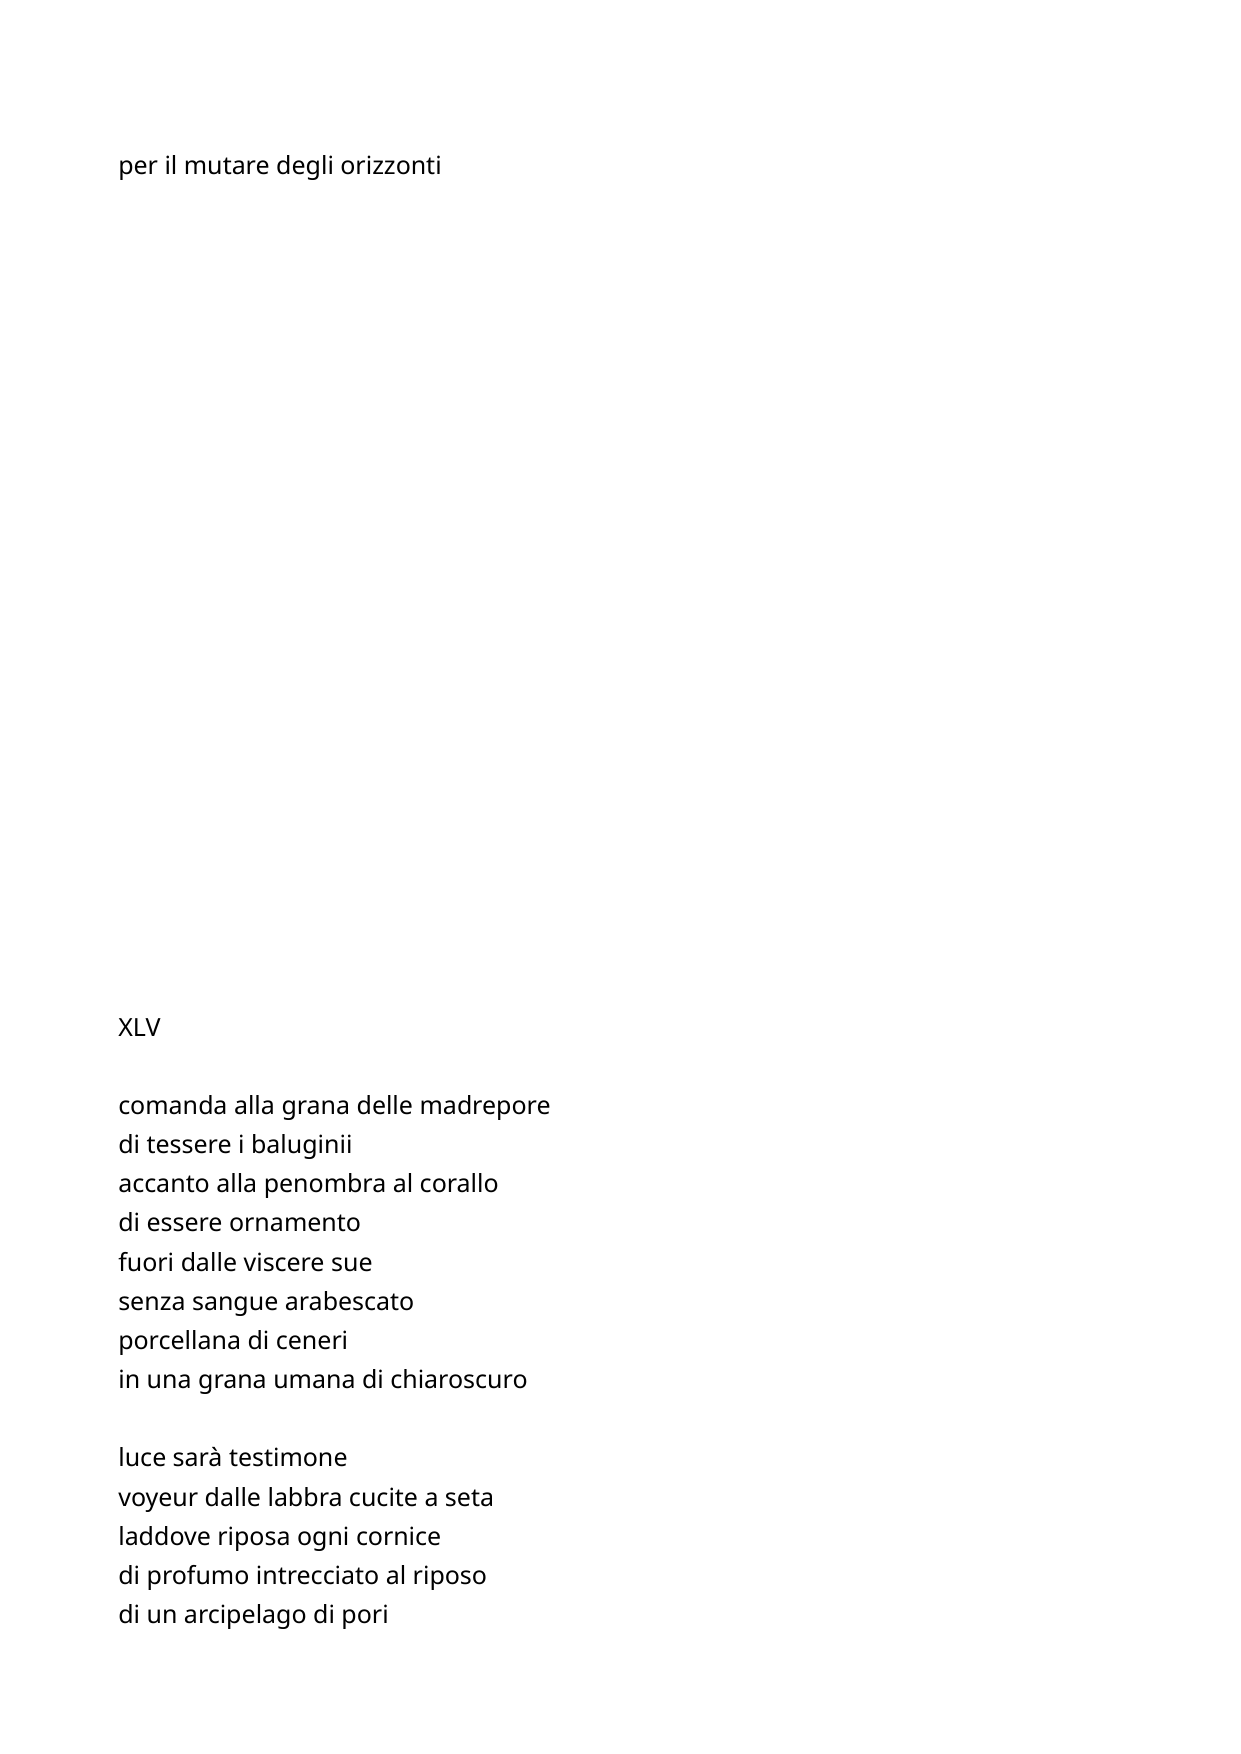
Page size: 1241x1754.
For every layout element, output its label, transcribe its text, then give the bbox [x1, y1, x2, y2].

text di profumo intrecciato al riposo [118, 1558, 1122, 1592]
text di tessere i baluginii [118, 1127, 1122, 1161]
text accanto alla penombra al corallo [118, 1166, 1122, 1200]
text fuori dalle viscere sue [118, 1244, 1122, 1278]
text di un arcipelago di pori [118, 1597, 1122, 1631]
text voyeur dalle labbra cucite a seta [118, 1479, 1122, 1513]
text comanda alla grana delle madrepore [118, 1088, 1122, 1122]
text laddove riposa ogni cornice [118, 1518, 1122, 1552]
text luce sarà testimone [118, 1440, 1122, 1474]
text per il mutare degli orizzonti [118, 148, 1122, 182]
text senza sangue arabescato [118, 1283, 1122, 1317]
text di essere ornamento [118, 1205, 1122, 1239]
text in una grana umana di chiaroscuro [118, 1362, 1122, 1396]
text XLV [118, 1009, 1122, 1043]
text porcellana di ceneri [118, 1323, 1122, 1357]
